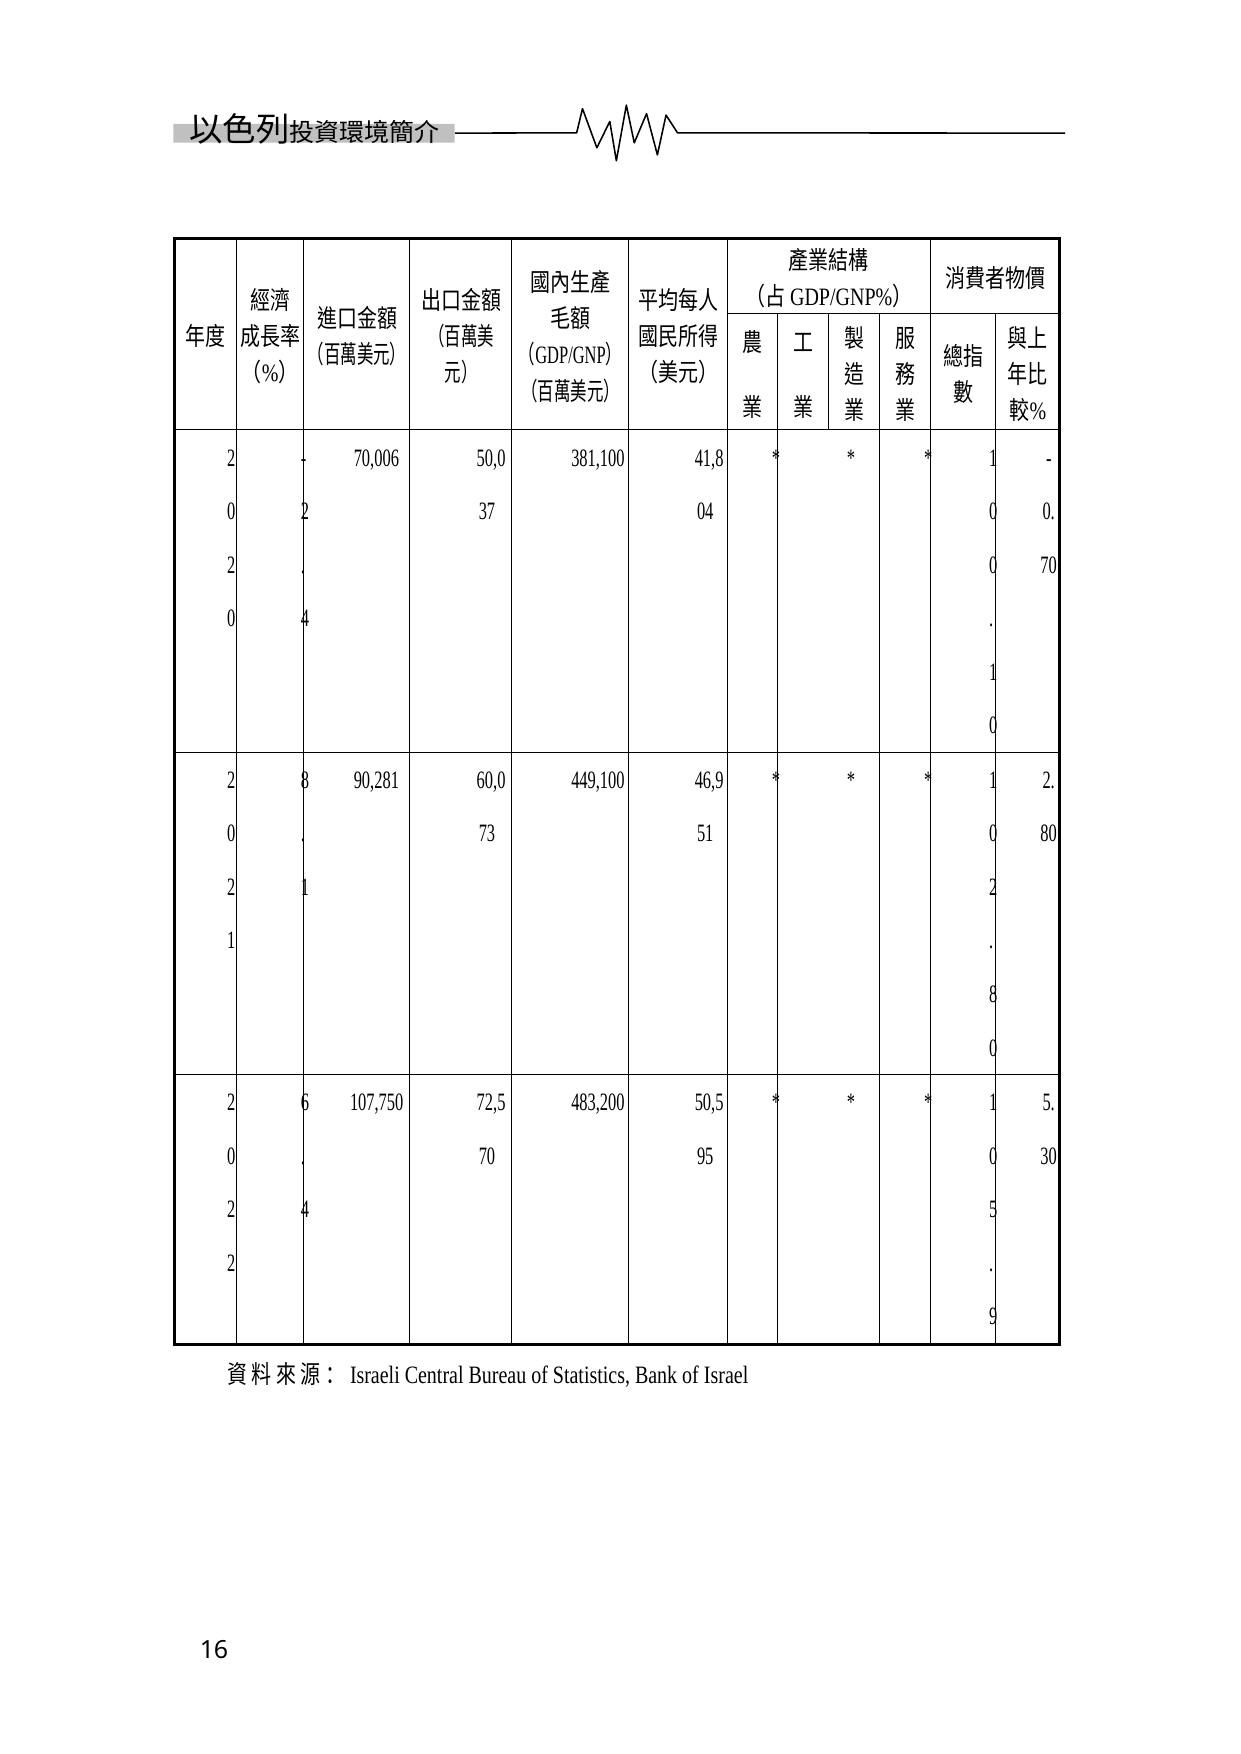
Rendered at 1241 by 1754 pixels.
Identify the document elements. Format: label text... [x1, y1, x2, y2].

table_cell 6.4 [237, 1075, 303, 1343]
table_cell 41,804 [629, 430, 727, 752]
table_cell * [778, 1075, 879, 1343]
table_header 年度 [176, 240, 236, 429]
table_cell 總指數 [931, 314, 995, 429]
table_cell 製 造 業 [829, 314, 879, 429]
table_cell * [778, 430, 879, 752]
table_cell -2.4 [237, 430, 303, 752]
table_cell 8.1 [237, 753, 303, 1074]
table_cell 381,100 [512, 430, 628, 752]
table_header 消費者物價 [931, 240, 1058, 313]
table_cell 2.80 [996, 753, 1058, 1074]
table_header 產業結構 （占GDP/GNP%） [728, 240, 930, 313]
table_cell 60,073 [410, 753, 511, 1074]
table_header 平均每人 國民所得 （美元） [629, 240, 727, 429]
table_cell 農 業 [728, 314, 777, 429]
table_cell 服 務 業 [880, 314, 930, 429]
table_cell * [728, 430, 777, 752]
table_cell -0.70 [996, 430, 1058, 752]
table_cell 72,570 [410, 1075, 511, 1343]
table_header 出口金額 （百萬美元） [410, 240, 511, 429]
table_cell 50,595 [629, 1075, 727, 1343]
table_cell 100.10 [931, 430, 995, 752]
table_cell 工 業 [778, 314, 828, 429]
table_cell 105.9 [931, 1075, 995, 1343]
table_cell 5.30 [996, 1075, 1058, 1343]
table_cell * [728, 1075, 777, 1343]
table_cell 102.80 [931, 753, 995, 1074]
table_cell 90,281 [304, 753, 409, 1074]
table_cell 46,951 [629, 753, 727, 1074]
table_cell * [728, 753, 777, 1074]
table_cell 與上年比較% [996, 314, 1058, 429]
table_cell 2021 [176, 753, 236, 1074]
table_cell 2022 [176, 1075, 236, 1343]
table_cell 50,037 [410, 430, 511, 752]
table_cell 70,006 [304, 430, 409, 752]
table_cell * [880, 430, 930, 752]
table_cell * [880, 753, 930, 1074]
table_header 經濟 成長率 （%） [237, 240, 303, 429]
table_cell * [778, 753, 879, 1074]
table_cell 449,100 [512, 753, 628, 1074]
text 資料來源：Israeli Central Bureau of Statistics, Bank of Israel [219, 1346, 1063, 1399]
table_header 進口金額 （百萬美元） [304, 240, 409, 429]
table_cell * [880, 1075, 930, 1343]
table_cell 107,750 [304, 1075, 409, 1343]
table_cell 483,200 [512, 1075, 628, 1343]
table_cell 2020 [176, 430, 236, 752]
table_header 國內生產 毛額 （GDP/GNP） （百萬美元） [512, 240, 628, 429]
